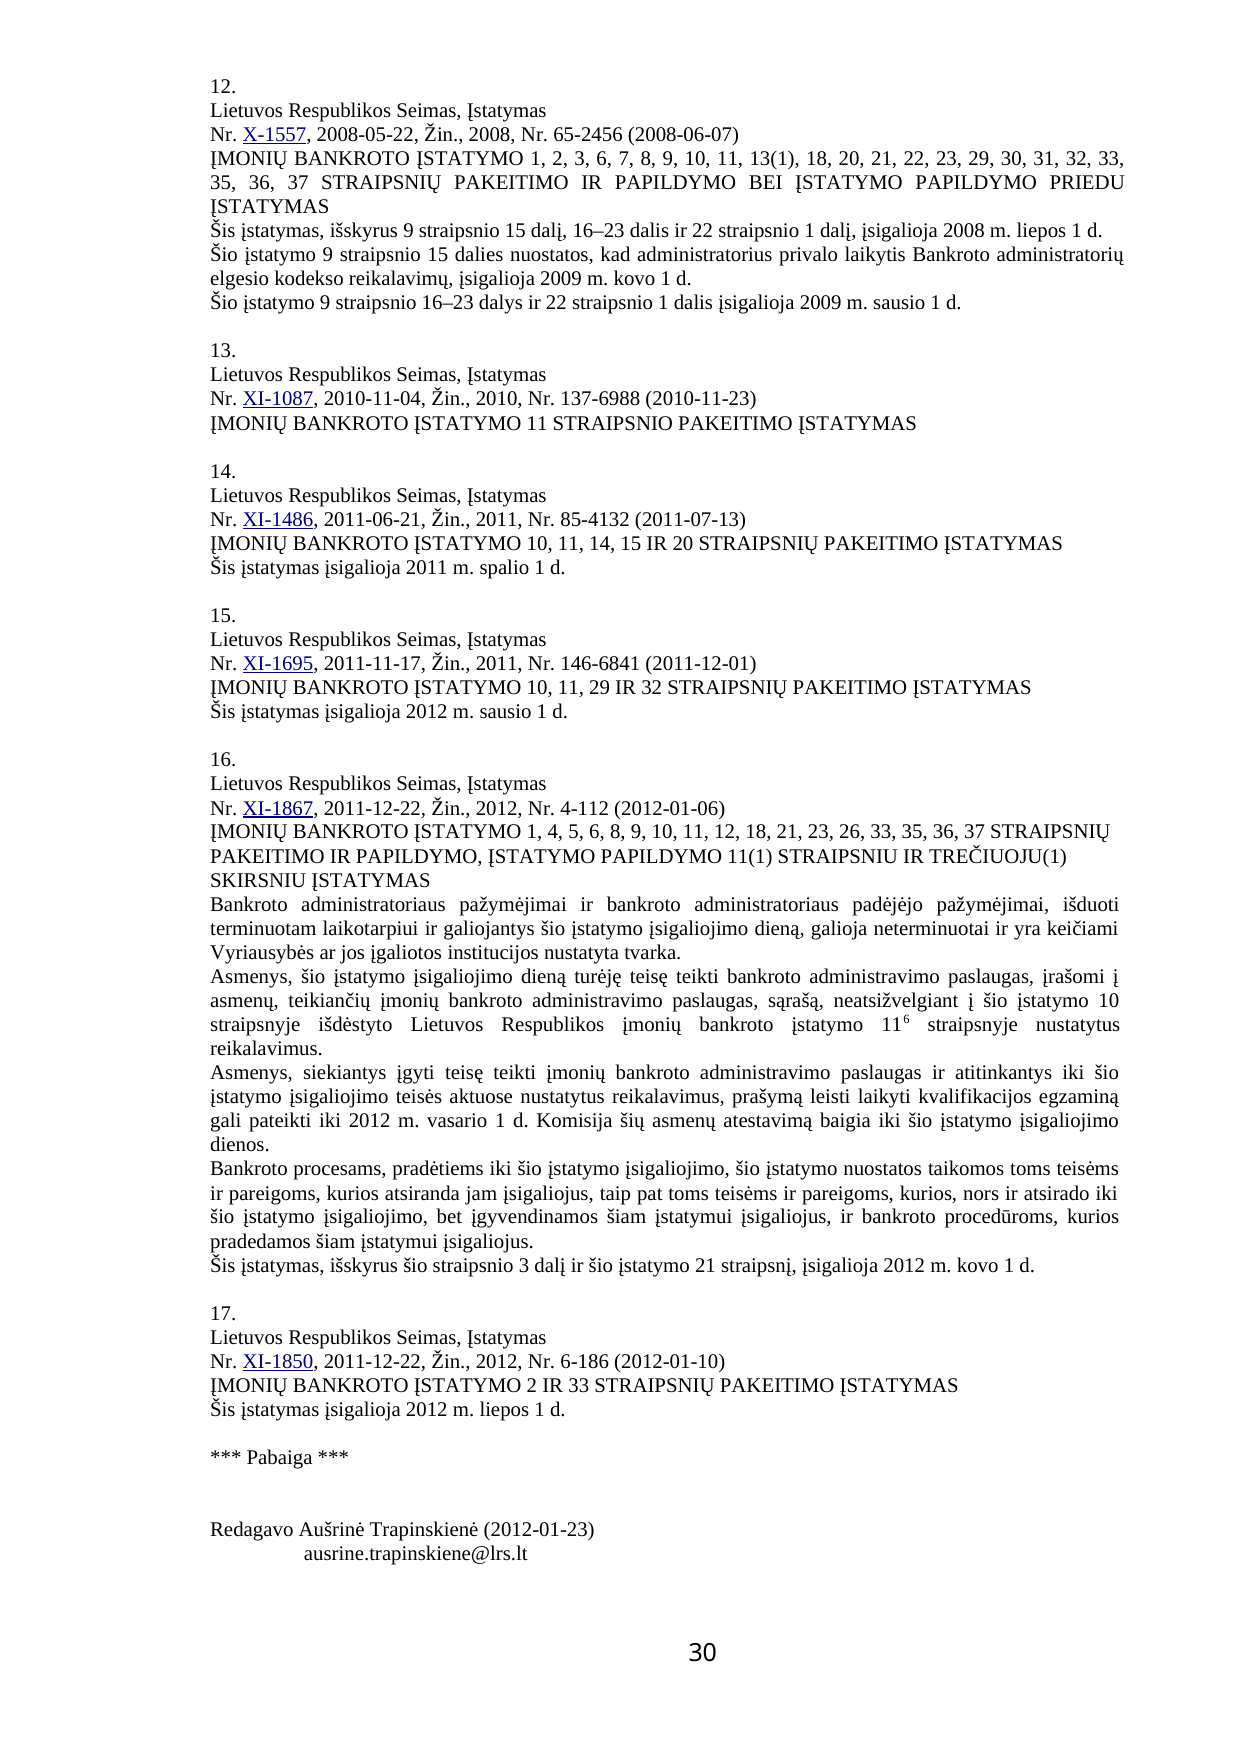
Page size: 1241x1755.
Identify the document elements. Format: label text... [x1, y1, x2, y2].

text Lietuvos Respublikos Seimas, Įstatymas [210, 627, 1126, 651]
text Nr. XI-1486, 2011-06-21, Žin., 2011, Nr. 85-4132 (2011-07-13) [210, 507, 1120, 531]
text Bankroto procesams, pradėtiems iki šio įstatymo įsigaliojimo, šio įstatymo nuostatos taikomos toms teisėms ir pareigoms, kurios atsiranda jam įsigaliojus, taip pat toms teisėms ir pareigoms, kurios, nors ir atsirado iki šio įstatymo įsigaliojimo, bet įgyvendinamos šiam įstatymui įsigaliojus, ir bankroto procedūroms, kurios pradedamos šiam įstatymui įsigaliojus. [210, 1156, 1120, 1253]
text Lietuvos Respublikos Seimas, Įstatymas [210, 98, 1126, 122]
text ĮMONIŲ BANKROTO ĮSTATYMO 2 IR 33 STRAIPSNIŲ PAKEITIMO ĮSTATYMAS [210, 1373, 1120, 1397]
text ĮMONIŲ BANKROTO ĮSTATYMO 1, 4, 5, 6, 8, 9, 10, 11, 12, 18, 21, 23, 26, 33, 35, 36, 37 STRAIPSNIŲ PAKEITIMO IR PAPILDYMO, ĮSTATYMO PAPILDYMO 11(1) STRAIPSNIU IR TREČIUOJU(1) SKIRSNIU ĮSTATYMAS [210, 819, 1120, 892]
text Šis įstatymas, išskyrus šio straipsnio 3 dalį ir šio įstatymo 21 straipsnį, įsigalioja 2012 m. kovo 1 d. [210, 1253, 1120, 1277]
text ĮMONIŲ BANKROTO ĮSTATYMO 10, 11, 29 IR 32 STRAIPSNIŲ PAKEITIMO ĮSTATYMAS [210, 675, 1126, 699]
text Šis įstatymas įsigalioja 2012 m. sausio 1 d. [210, 699, 1120, 723]
text Šio įstatymo 9 straipsnio 16–23 dalys ir 22 straipsnio 1 dalis įsigalioja 2009 m. sausio 1 d. [210, 290, 1126, 314]
text 17. [210, 1301, 1120, 1325]
text ĮMONIŲ BANKROTO ĮSTATYMO 1, 2, 3, 6, 7, 8, 9, 10, 11, 13(1), 18, 20, 21, 22, 23, 29, 30, 31, 32, 33, 35, 36, 37 STRAIPSNIŲ PAKEITIMO IR PAPILDYMO BEI ĮSTATYMO PAPILDYMO PRIEDU ĮSTATYMAS [210, 146, 1126, 218]
text Šis įstatymas įsigalioja 2011 m. spalio 1 d. [210, 555, 1120, 579]
text ĮMONIŲ BANKROTO ĮSTATYMO 10, 11, 14, 15 IR 20 STRAIPSNIŲ PAKEITIMO ĮSTATYMAS [210, 531, 1120, 555]
text 15. [210, 603, 1126, 627]
text Lietuvos Respublikos Seimas, Įstatymas [210, 362, 1126, 386]
text Šis įstatymas, išskyrus 9 straipsnio 15 dalį, 16–23 dalis ir 22 straipsnio 1 dalį, įsigalioja 2008 m. liepos 1 d. [210, 218, 1126, 242]
text Bankroto administratoriaus pažymėjimai ir bankroto administratoriaus padėjėjo pažymėjimai, išduoti terminuotam laikotarpiui ir galiojantys šio įstatymo įsigaliojimo dieną, galioja neterminuotai ir yra keičiami Vyriausybės ar jos įgaliotos institucijos nustatyta tvarka. [210, 892, 1120, 964]
text ausrine.trapinskiene@lrs.lt [210, 1541, 1120, 1565]
text Nr. XI-1087, 2010-11-04, Žin., 2010, Nr. 137-6988 (2010-11-23) [210, 386, 1126, 410]
text Šis įstatymas įsigalioja 2012 m. liepos 1 d. [210, 1397, 1126, 1421]
text Nr. XI-1867, 2011-12-22, Žin., 2012, Nr. 4-112 (2012-01-06) [210, 795, 1120, 819]
text 14. [210, 458, 1120, 483]
text 13. [210, 338, 1126, 362]
text 12. [210, 73, 1126, 98]
text Lietuvos Respublikos Seimas, Įstatymas [210, 771, 1120, 795]
text Nr. XI-1850, 2011-12-22, Žin., 2012, Nr. 6-186 (2012-01-10) [210, 1349, 1120, 1373]
text Asmenys, siekiantys įgyti teisę teikti įmonių bankroto administravimo paslaugas ir atitinkantys iki šio įstatymo įsigaliojimo teisės aktuose nustatytus reikalavimus, prašymą leisti laikyti kvalifikacijos egzaminą gali pateikti iki 2012 m. vasario 1 d. Komisija šių asmenų atestavimą baigia iki šio įstatymo įsigaliojimo dienos. [210, 1060, 1120, 1156]
text *** Pabaiga *** [210, 1445, 1120, 1469]
text Asmenys, šio įstatymo įsigaliojimo dieną turėję teisę teikti bankroto administravimo paslaugas, įrašomi į asmenų, teikiančių įmonių bankroto administravimo paslaugas, sąrašą, neatsižvelgiant į šio įstatymo 10 straipsnyje išdėstyto Lietuvos Respublikos įmonių bankroto įstatymo 116 straipsnyje nustatytus reikalavimus. [210, 964, 1120, 1060]
text Nr. X-1557, 2008-05-22, Žin., 2008, Nr. 65-2456 (2008-06-07) [210, 122, 1126, 146]
text Šio įstatymo 9 straipsnio 15 dalies nuostatos, kad administratorius privalo laikytis Bankroto administratorių elgesio kodekso reikalavimų, įsigalioja 2009 m. kovo 1 d. [210, 242, 1126, 290]
text Lietuvos Respublikos Seimas, Įstatymas [210, 1325, 1120, 1349]
text Nr. XI-1695, 2011-11-17, Žin., 2011, Nr. 146-6841 (2011-12-01) [210, 651, 1126, 675]
text Lietuvos Respublikos Seimas, Įstatymas [210, 483, 1120, 507]
text Redagavo Aušrinė Trapinskienė (2012-01-23) [210, 1517, 1120, 1541]
text 16. [210, 747, 1120, 771]
text ĮMONIŲ BANKROTO ĮSTATYMO 11 STRAIPSNIO PAKEITIMO ĮSTATYMAS [210, 410, 1126, 434]
